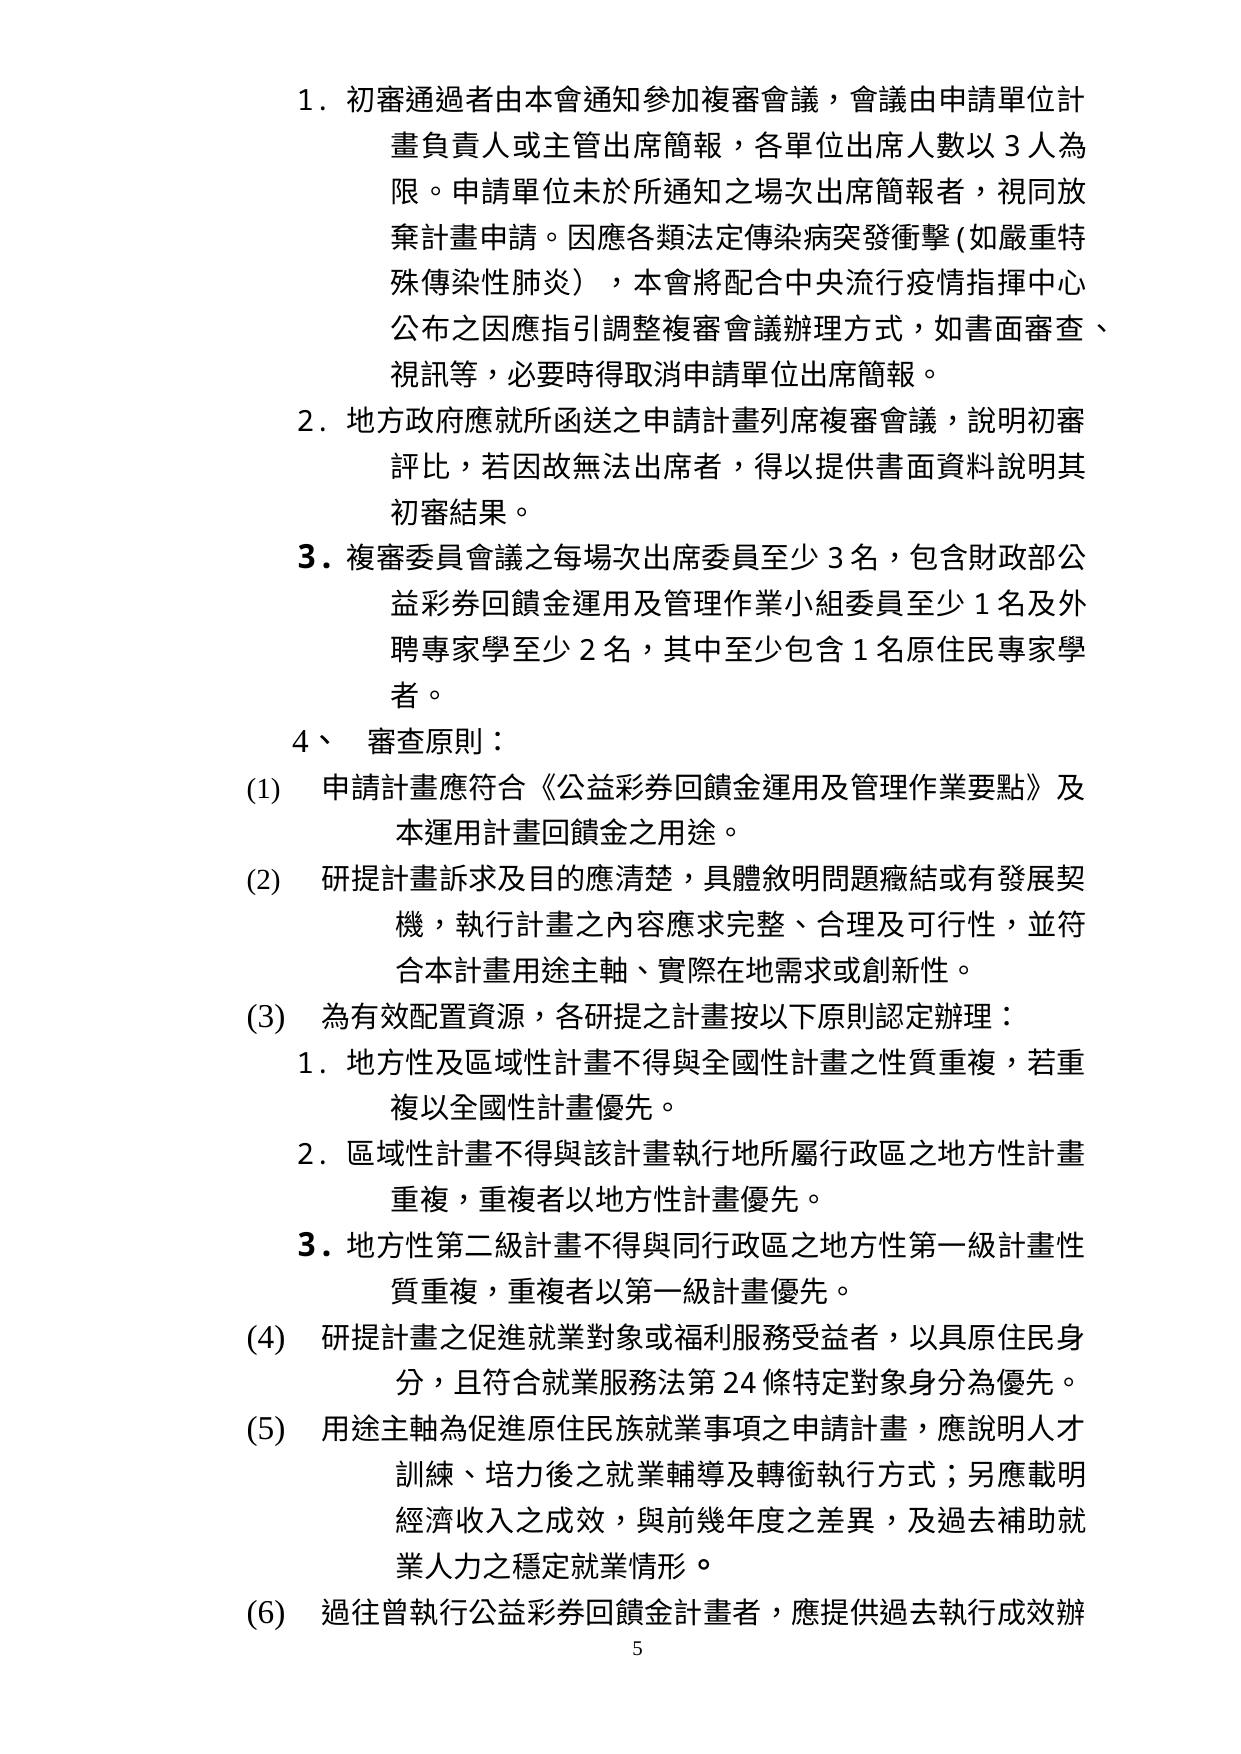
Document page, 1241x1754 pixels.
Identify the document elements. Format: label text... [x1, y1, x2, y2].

list 區域性計畫不得與該計畫執行地所屬行政區之地方性計畫重複，重複者以地方性計畫優先。 [296, 1128, 1087, 1220]
list 地方政府應就所函送之申請計畫列席複審會議，說明初審評比，若因故無法出席者，得以提供書面資料說明其初審結果。 [296, 395, 1087, 532]
list 研提計畫訴求及目的應清楚，具體敘明問題癥結或有發展契機，執行計畫之內容應求完整、合理及可行性，並符合本計畫用途主軸、實際在地需求或創新性。 [246, 853, 1087, 991]
list 過往曾執行公益彩券回饋金計畫者，應提供過去執行成效辦 [246, 1586, 1087, 1632]
list 用途主軸為促進原住民族就業事項之申請計畫，應說明人才訓練、培力後之就業輔導及轉銜執行方式；另應載明經濟收入之成效，與前幾年度之差異，及過去補助就業人力之穩定就業情形。 [246, 1403, 1087, 1586]
list 複審委員會議之每場次出席委員至少3名，包含財政部公益彩券回饋金運用及管理作業小組委員至少1名及外聘專家學至少2名，其中至少包含1名原住民專家學者。 [296, 532, 1087, 716]
list 研提計畫之促進就業對象或福利服務受益者，以具原住民身分，且符合就業服務法第24條特定對象身分為優先。 [246, 1311, 1087, 1403]
list 審查原則： [292, 716, 1087, 761]
list 初審通過者由本會通知參加複審會議，會議由申請單位計畫負責人或主管出席簡報，各單位出席人數以3人為限。申請單位未於所通知之場次出席簡報者，視同放棄計畫申請。因應各類法定傳染病突發衝擊(如嚴重特殊傳染性肺炎），本會將配合中央流行疫情指揮中心公布之因應指引調整複審會議辦理方式，如書面審查、視訊等，必要時得取消申請單位出席簡報。 [296, 74, 1087, 395]
list 地方性及區域性計畫不得與全國性計畫之性質重複，若重複以全國性計畫優先。 [296, 1036, 1087, 1128]
list 地方性第二級計畫不得與同行政區之地方性第一級計畫性質重複，重複者以第一級計畫優先。 [296, 1220, 1087, 1311]
list 為有效配置資源，各研提之計畫按以下原則認定辦理： [246, 991, 1087, 1036]
list 申請計畫應符合《公益彩券回饋金運用及管理作業要點》及本運用計畫回饋金之用途。 [246, 761, 1087, 853]
